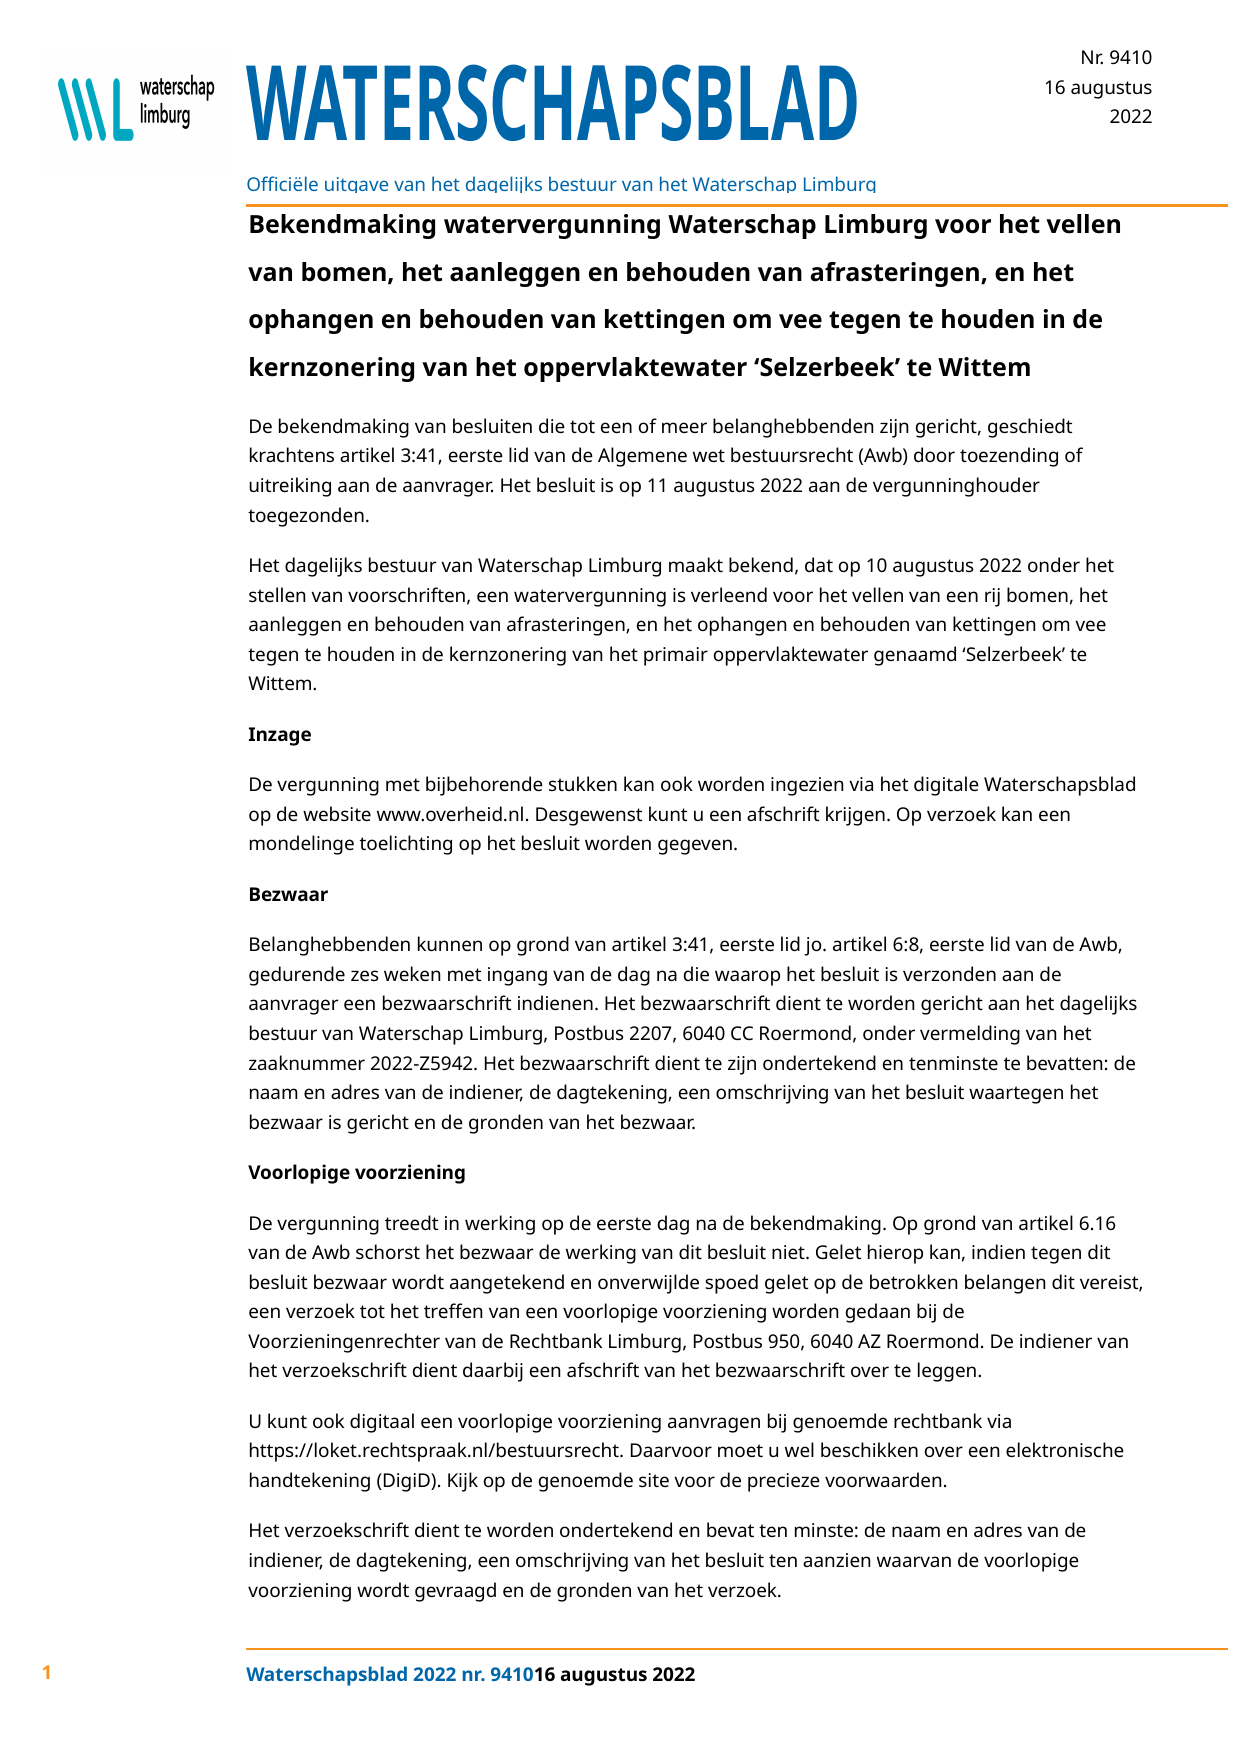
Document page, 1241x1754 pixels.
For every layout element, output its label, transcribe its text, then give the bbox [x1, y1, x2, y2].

text Bekendmaking watervergunning Waterschap Limburg voor het vellen van bomen, het aanleggen en behouden van afrasteringen, en het ophangen en behouden van kettingen om vee tegen te houden in de kernzonering van het oppervlaktewater ‘Selzerbeek’ te Wittem [248, 207, 1152, 384]
picture [41, 47, 231, 172]
text De vergunning met bijbehorende stukken kan ook worden ingezien via het digitale Waterschapsblad op de website www.overheid.nl. Desgewenst kunt u een afschrift krijgen. Op verzoek kan een mondelinge toelichting op het besluit worden gegeven. [248, 771, 1152, 856]
text Inzage [248, 721, 1152, 747]
text U kunt ook digitaal een voorlopige voorziening aanvragen bij genoemde rechtbank via https://loket.rechtspraak.nl/bestuursrecht. Daarvoor moet u wel beschikken over een elektronische handtekening (DigiD). Kijk op de genoemde site voor de precieze voorwaarden. [248, 1408, 1152, 1493]
text Belanghebbenden kunnen op grond van artikel 3:41, eerste lid jo. artikel 6:8, eerste lid van de Awb, gedurende zes weken met ingang van de dag na die waarop het besluit is verzonden aan de aanvrager een bezwaarschrift indienen. Het bezwaarschrift dient te worden gericht aan het dagelijks bestuur van Waterschap Limburg, Postbus 2207, 6040 CC Roermond, onder vermelding van het zaaknummer 2022-Z5942. Het bezwaarschrift dient te zijn ondertekend en tenminste te bevatten: de naam en adres van de indiener, de dagtekening, een omschrijving van het besluit waartegen het bezwaar is gericht en de gronden van het bezwaar. [248, 931, 1152, 1135]
text Voorlopige voorziening [248, 1159, 1152, 1185]
text Bezwaar [248, 881, 1152, 907]
text Het dagelijks bestuur van Waterschap Limburg maakt bekend, dat op 10 augustus 2022 onder het stellen van voorschriften, een watervergunning is verleend voor het vellen van een rij bomen, het aanleggen en behouden van afrasteringen, en het ophangen en behouden van kettingen om vee tegen te houden in de kernzonering van het primair oppervlaktewater genaamd ‘Selzerbeek’ te Wittem. [248, 552, 1152, 696]
text De bekendmaking van besluiten die tot een of meer belanghebbenden zijn gericht, geschiedt krachtens artikel 3:41, eerste lid van de Algemene wet bestuursrecht (Awb) door toezending of uitreiking aan de aanvrager. Het besluit is op 11 augustus 2022 aan de vergunninghouder toegezonden. [248, 413, 1152, 528]
text Het verzoekschrift dient te worden ondertekend en bevat ten minste: de naam en adres van de indiener, de dagtekening, een omschrijving van het besluit ten aanzien waarvan de voorlopige voorziening wordt gevraagd en de gronden van het verzoek. [248, 1518, 1152, 1603]
text De vergunning treedt in werking op de eerste dag na de bekendmaking. Op grond van artikel 6.16 van de Awb schorst het bezwaar de werking van dit besluit niet. Gelet hierop kan, indien tegen dit besluit bezwaar wordt aangetekend en onverwijlde spoed gelet op de betrokken belangen dit vereist, een verzoek tot het treffen van een voorlopige voorziening worden gedaan bij de Voorzieningenrechter van de Rechtbank Limburg, Postbus 950, 6040 AZ Roermond. De indiener van het verzoekschrift dient daarbij een afschrift van het bezwaarschrift over te leggen. [248, 1210, 1152, 1383]
